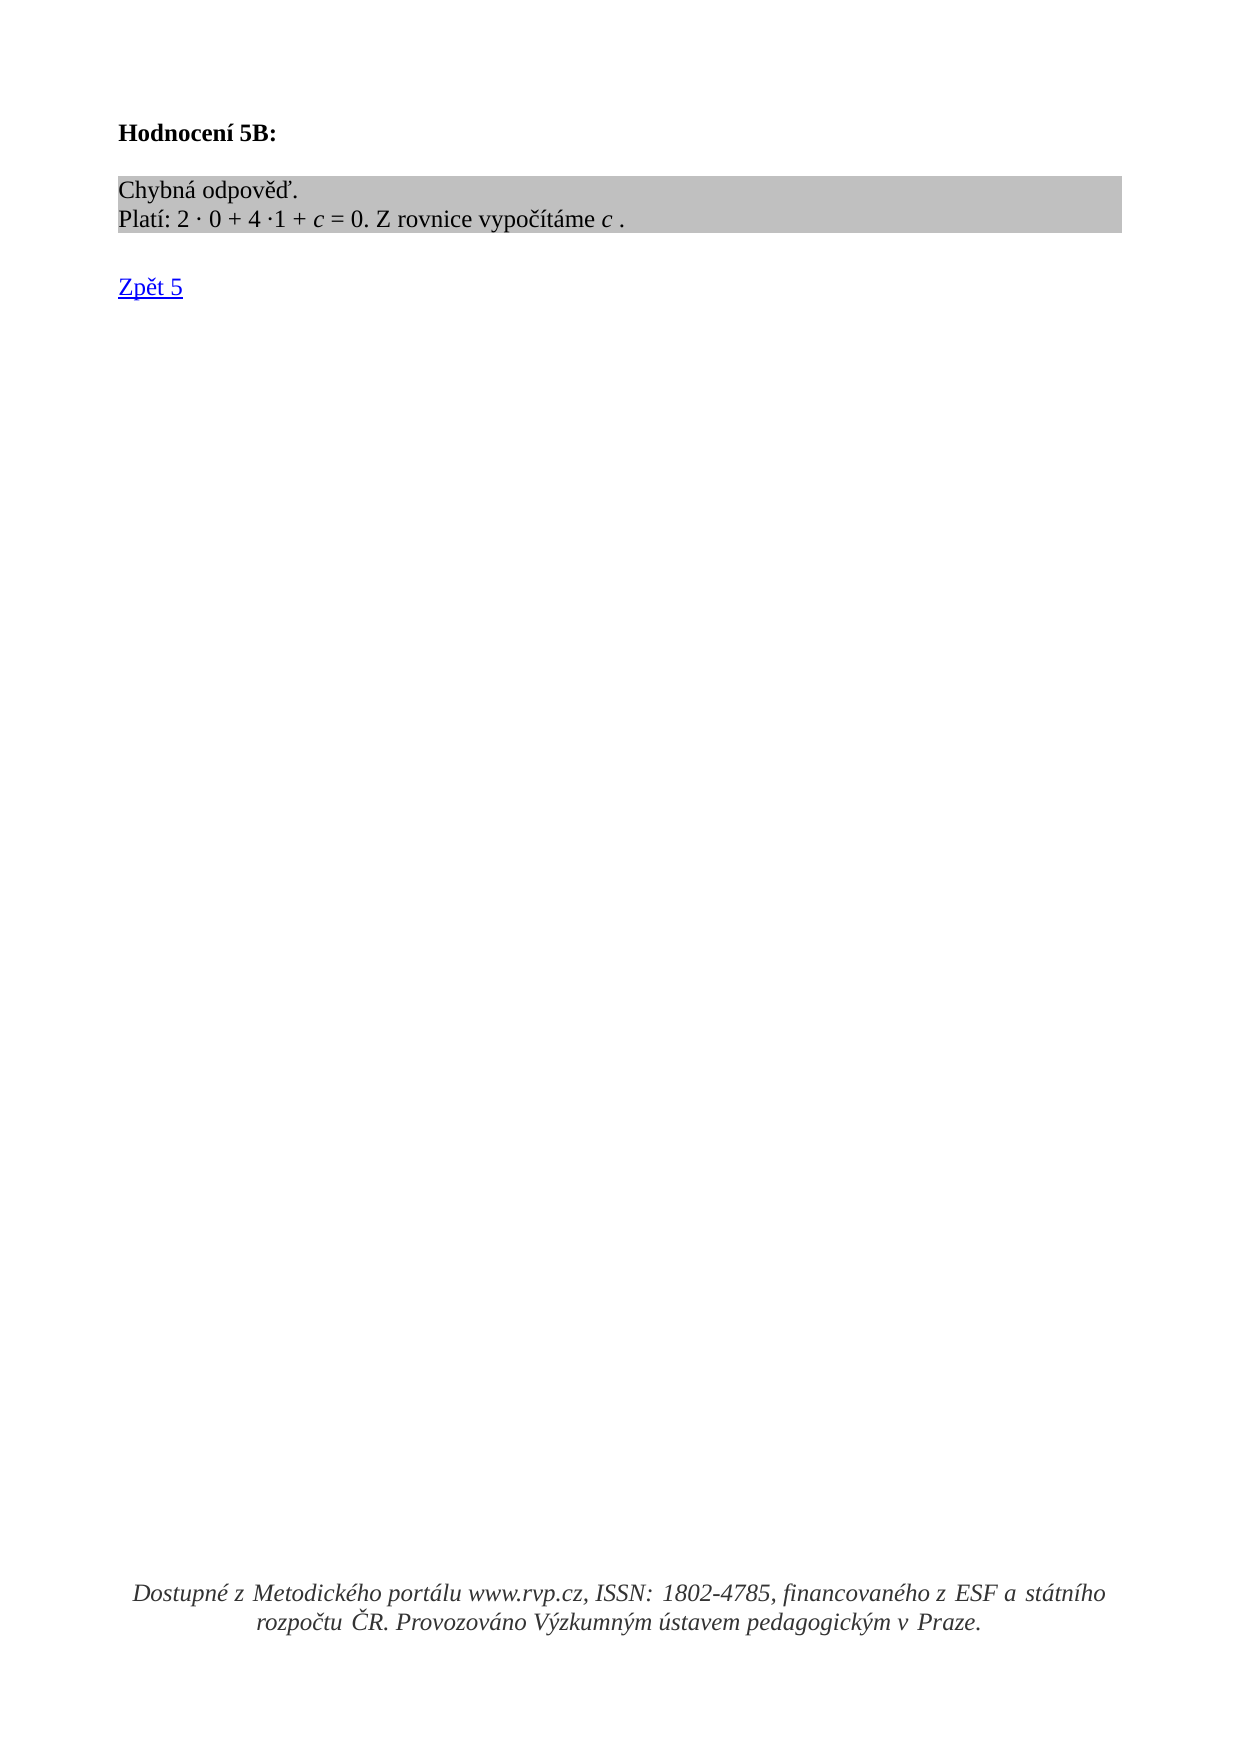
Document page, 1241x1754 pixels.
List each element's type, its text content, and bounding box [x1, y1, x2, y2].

text Chybná odpověď. [118, 176, 1122, 204]
text Zpět 5 [118, 272, 1122, 301]
text Platí: 2 · 0 + 4 ·1 + c = 0. Z rovnice vypočítáme c . [118, 204, 1122, 233]
text Hodnocení 5B: [118, 118, 1122, 147]
